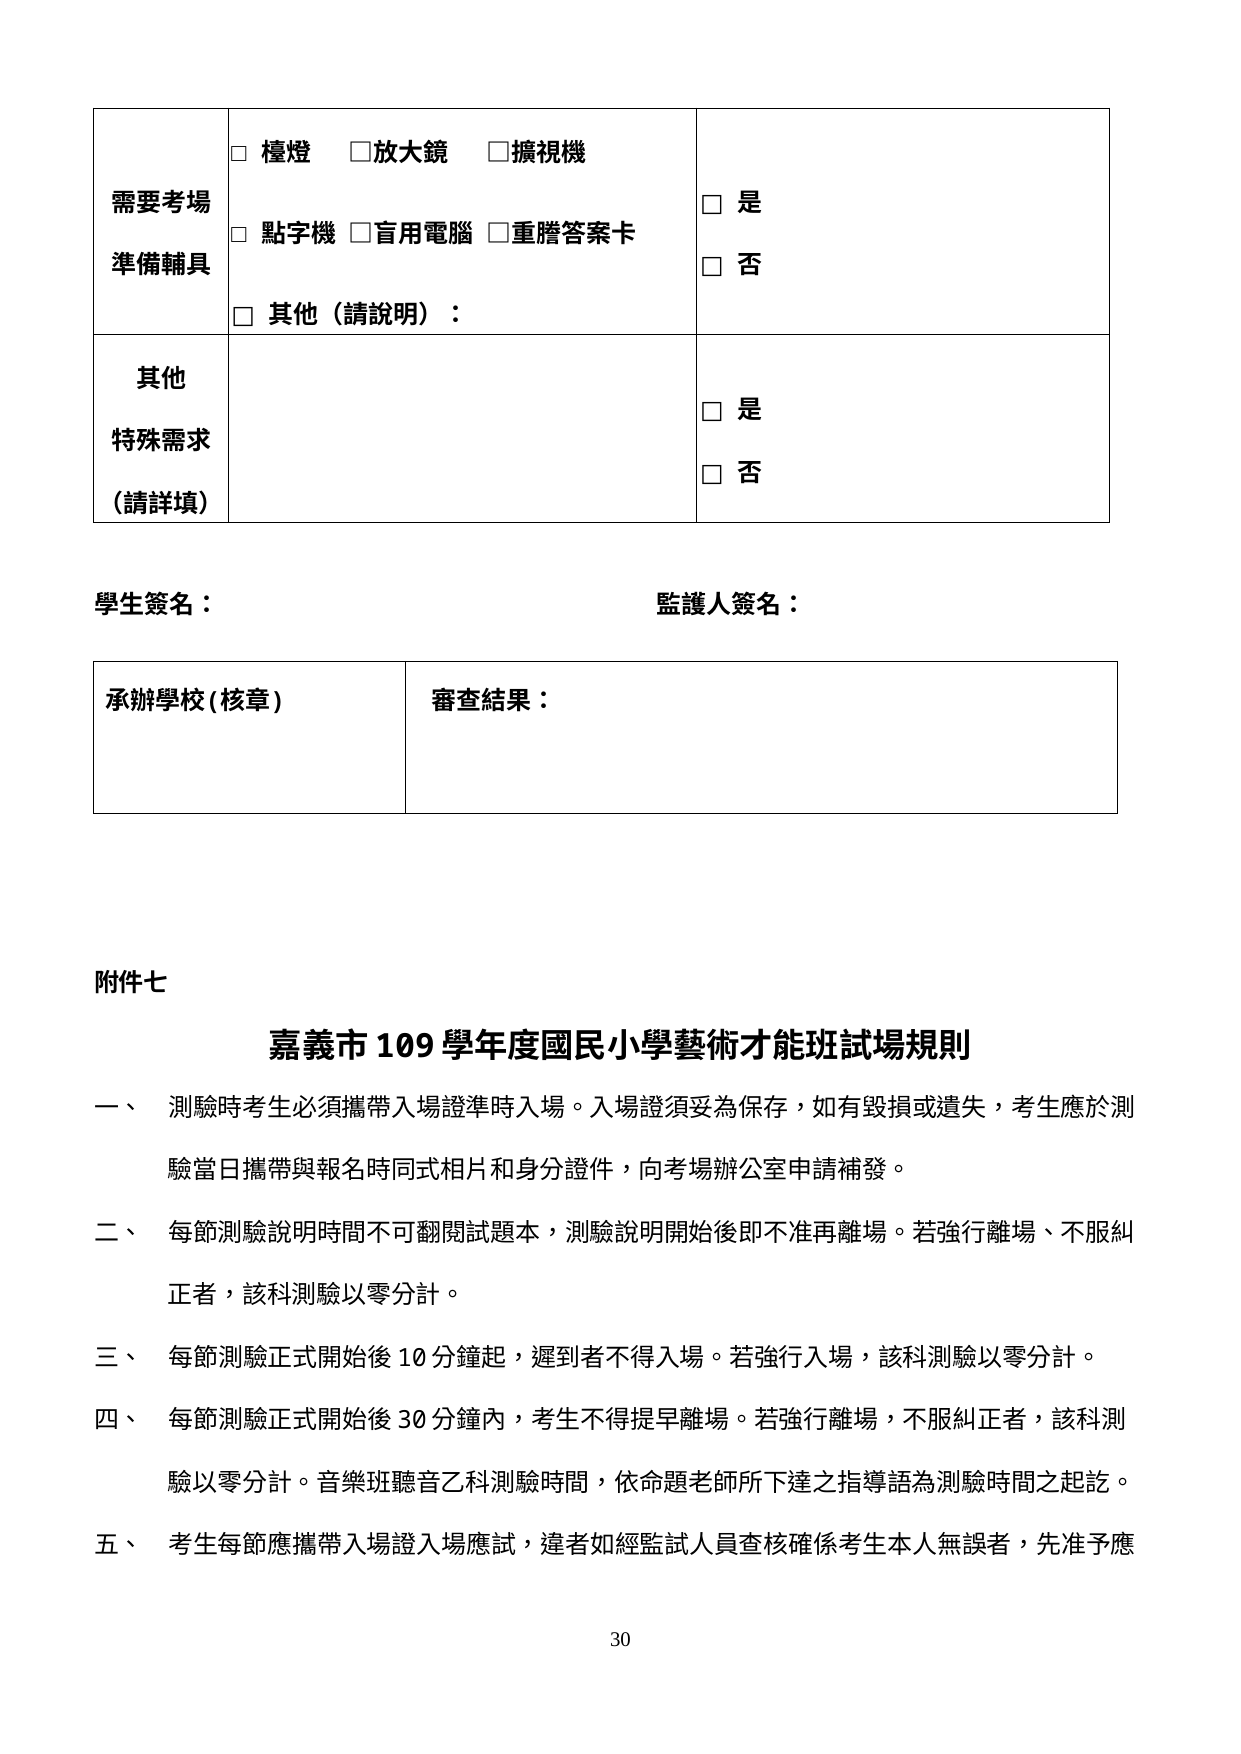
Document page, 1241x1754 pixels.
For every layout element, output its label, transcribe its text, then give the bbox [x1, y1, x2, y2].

text 三、 每節測驗正式開始後10分鐘起，遲到者不得入場。若強行入場，該科測驗以零分計。 [94, 1314, 1146, 1376]
table_cell □ 檯燈 □放大鏡 □擴視機 □ 點字機 □盲用電腦 □重謄答案卡 其他（請說明）： [229, 109, 696, 334]
text 二、 每節測驗說明時間不可翻閱試題本，測驗說明開始後即不准再離場。若強行離場、不服糾正者，該科測驗以零分計。 [94, 1189, 1146, 1314]
text 附件七 [94, 939, 1146, 1001]
table_cell 是 否 [697, 109, 1109, 334]
text 五、 考生每節應攜帶入場證入場應試，違者如經監試人員查核確係考生本人無誤者，先准予應 [94, 1501, 1146, 1564]
text 嘉義市109學年度國民小學藝術才能班試場規則 [94, 1001, 1146, 1064]
table_cell 是 否 [697, 335, 1109, 522]
table_cell [229, 335, 696, 522]
text 四、 每節測驗正式開始後30分鐘內，考生不得提早離場。若強行離場，不服糾正者，該科測驗以零分計。音樂班聽音乙科測驗時間，依命題老師所下達之指導語為測驗時間之起訖。 [94, 1376, 1146, 1501]
table_header 承辦學校(核章) [94, 662, 405, 813]
table_cell 需要考場 準備輔具 [94, 109, 228, 334]
text 學生簽名： 監護人簽名： [94, 561, 1146, 623]
table_header 審查結果： [406, 662, 1117, 813]
text 一、 測驗時考生必須攜帶入場證準時入場。入場證須妥為保存，如有毀損或遺失，考生應於測驗當日攜帶與報名時同式相片和身分證件，向考場辦公室申請補發。 [94, 1064, 1146, 1189]
table_cell 其他 特殊需求 （請詳填） [94, 335, 228, 522]
